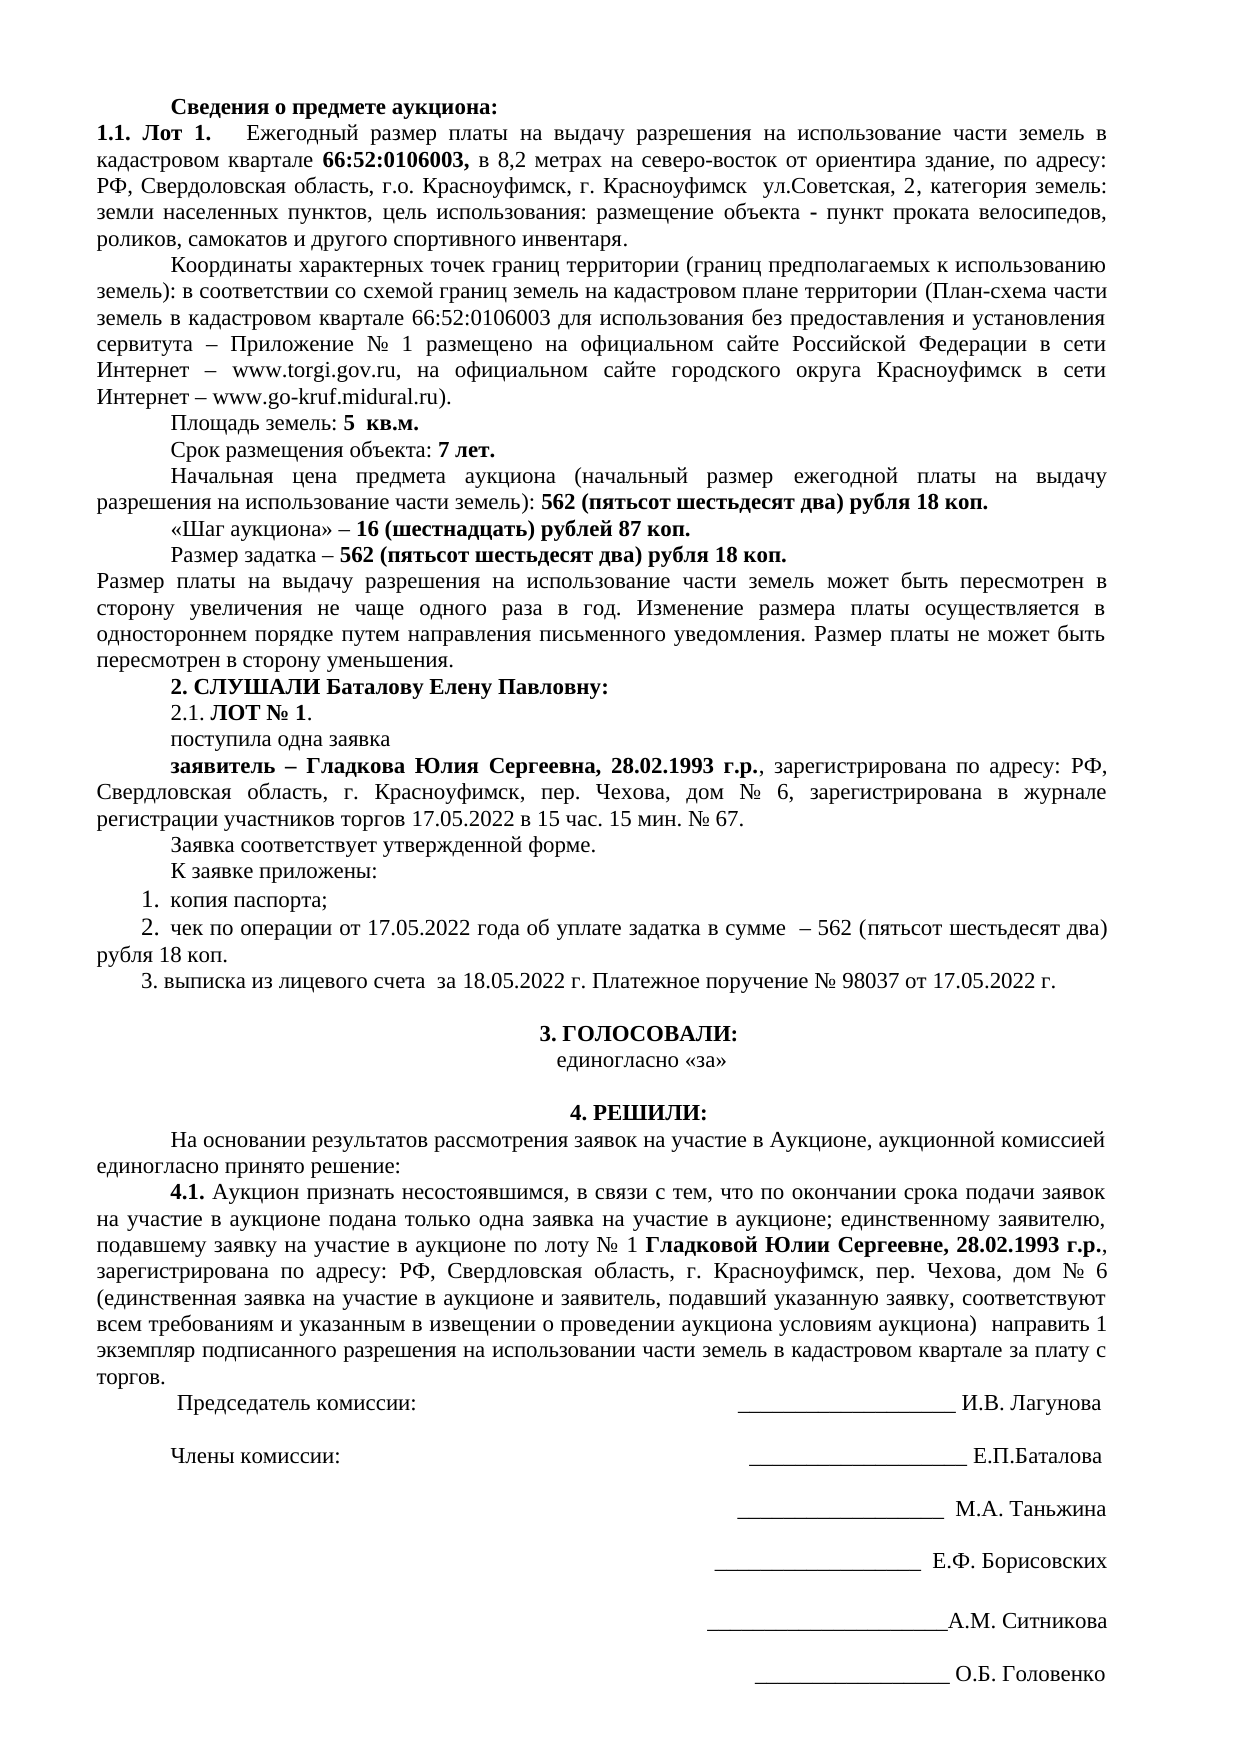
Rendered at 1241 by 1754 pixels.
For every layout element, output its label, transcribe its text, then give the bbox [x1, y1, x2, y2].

text Начальная цена предмета аукциона (начальный размер ежегодной платы на выдачу разрешения на использование части земель): 562 (пятьсот шестьдесят два) рубля 18 коп. [96, 462, 1107, 515]
text Координаты характерных точек границ территории (границ предполагаемых к использованию земель): в соответствии со схемой границ земель на кадастровом плане территории (План-схема части земель в кадастровом квартале 66:52:0106003 для использования без предоставления и установления сервитута – Приложение № 1 размещено на официальном сайте Российской Федерации в сети Интернет – www.torgi.gov.ru, на официальном сайте городского округа Красноуфимск в сети Интернет – www.go-kruf.midural.ru). [96, 251, 1107, 409]
text Члены комиссии: ___________________ Е.П.Баталова [96, 1442, 1107, 1468]
text _____________________А.М. Ситникова [96, 1574, 1107, 1633]
text 4. РЕШИЛИ: [96, 1099, 1107, 1126]
text На основании результатов рассмотрения заявок на участие в Аукционе, аукционной комиссией единогласно принято решение: [96, 1126, 1107, 1178]
text 3. ГОЛОСОВАЛИ: [96, 1020, 1107, 1047]
text единогласно «за» [96, 1047, 1107, 1073]
text 1.1. Лот 1. Ежегодный размер платы на выдачу разрешения на использование части земель в кадастровом квартале 66:52:0106003, в 8,2 метрах на северо-восток от ориентира здание, по адресу: РФ, Свердоловская область, г.о. Красноуфимск, г. Красноуфимск ул.Советская, 2, категория земель: земли населенных пунктов, цель использования: размещение объекта - пункт проката велосипедов, роликов, самокатов и другого спортивного инвентаря. [96, 119, 1107, 251]
text Председатель комиссии: ___________________ И.В. Лагунова [96, 1389, 1107, 1416]
text 2.1. ЛОТ № 1. [96, 699, 1107, 726]
text Размер задатка – 562 (пятьсот шестьдесят два) рубля 18 коп. [96, 541, 1107, 567]
text Площадь земель: 5 кв.м. [96, 409, 1107, 436]
text Срок размещения объекта: 7 лет. [96, 436, 1107, 462]
text К заявке приложены: [96, 857, 1107, 884]
text __________________ Е.Ф. Борисовских [96, 1547, 1107, 1574]
text поступила одна заявка [96, 726, 1107, 752]
text _________________ О.Б. Головенко [96, 1660, 1107, 1686]
text «Шаг аукциона» – 16 (шестнадцать) рублей 87 коп. [96, 515, 1107, 541]
text __________________ М.А. Таньжина [96, 1494, 1107, 1521]
text Размер платы на выдачу разрешения на использование части земель может быть пересмотрен в сторону увеличения не чаще одного раза в год. Изменение размера платы осуществляется в одностороннем порядке путем направления письменного уведомления. Размер платы не может быть пересмотрен в сторону уменьшения. [96, 567, 1107, 673]
text Заявка соответствует утвержденной форме. [96, 831, 1107, 857]
text Сведения о предмете аукциона: [96, 93, 1107, 119]
text 2. СЛУШАЛИ Баталову Елену Павловну: [96, 673, 1107, 699]
list копия паспорта; [96, 884, 1107, 912]
text 3. выписка из лицевого счета за 18.05.2022 г. Платежное поручение № 98037 от 17.05.2022 г. [96, 967, 1107, 994]
text 4.1. Аукцион признать несостоявшимся, в связи с тем, что по окончании срока подачи заявок на участие в аукционе подана только одна заявка на участие в аукционе; единственному заявителю, подавшему заявку на участие в аукционе по лоту № 1 Гладковой Юлии Сергеевне, 28.02.1993 г.р., зарегистрирована по адресу: РФ, Свердловская область, г. Красноуфимск, пер. Чехова, дом № 6 (единственная заявка на участие в аукционе и заявитель, подавший указанную заявку, соответствуют всем требованиям и указанным в извещении о проведении аукциона условиям аукциона) направить 1 экземпляр подписанного разрешения на использовании части земель в кадастровом квартале за плату с торгов. [96, 1178, 1107, 1389]
text заявитель – Гладкова Юлия Сергеевна, 28.02.1993 г.р., зарегистрирована по адресу: РФ, Свердловская область, г. Красноуфимск, пер. Чехова, дом № 6, зарегистрирована в журнале регистрации участников торгов 17.05.2022 в 15 час. 15 мин. № 67. [96, 752, 1107, 831]
list чек по операции от 17.05.2022 года об уплате задатка в сумме – 562 (пятьсот шестьдесят два) рубля 18 коп. [96, 912, 1107, 967]
